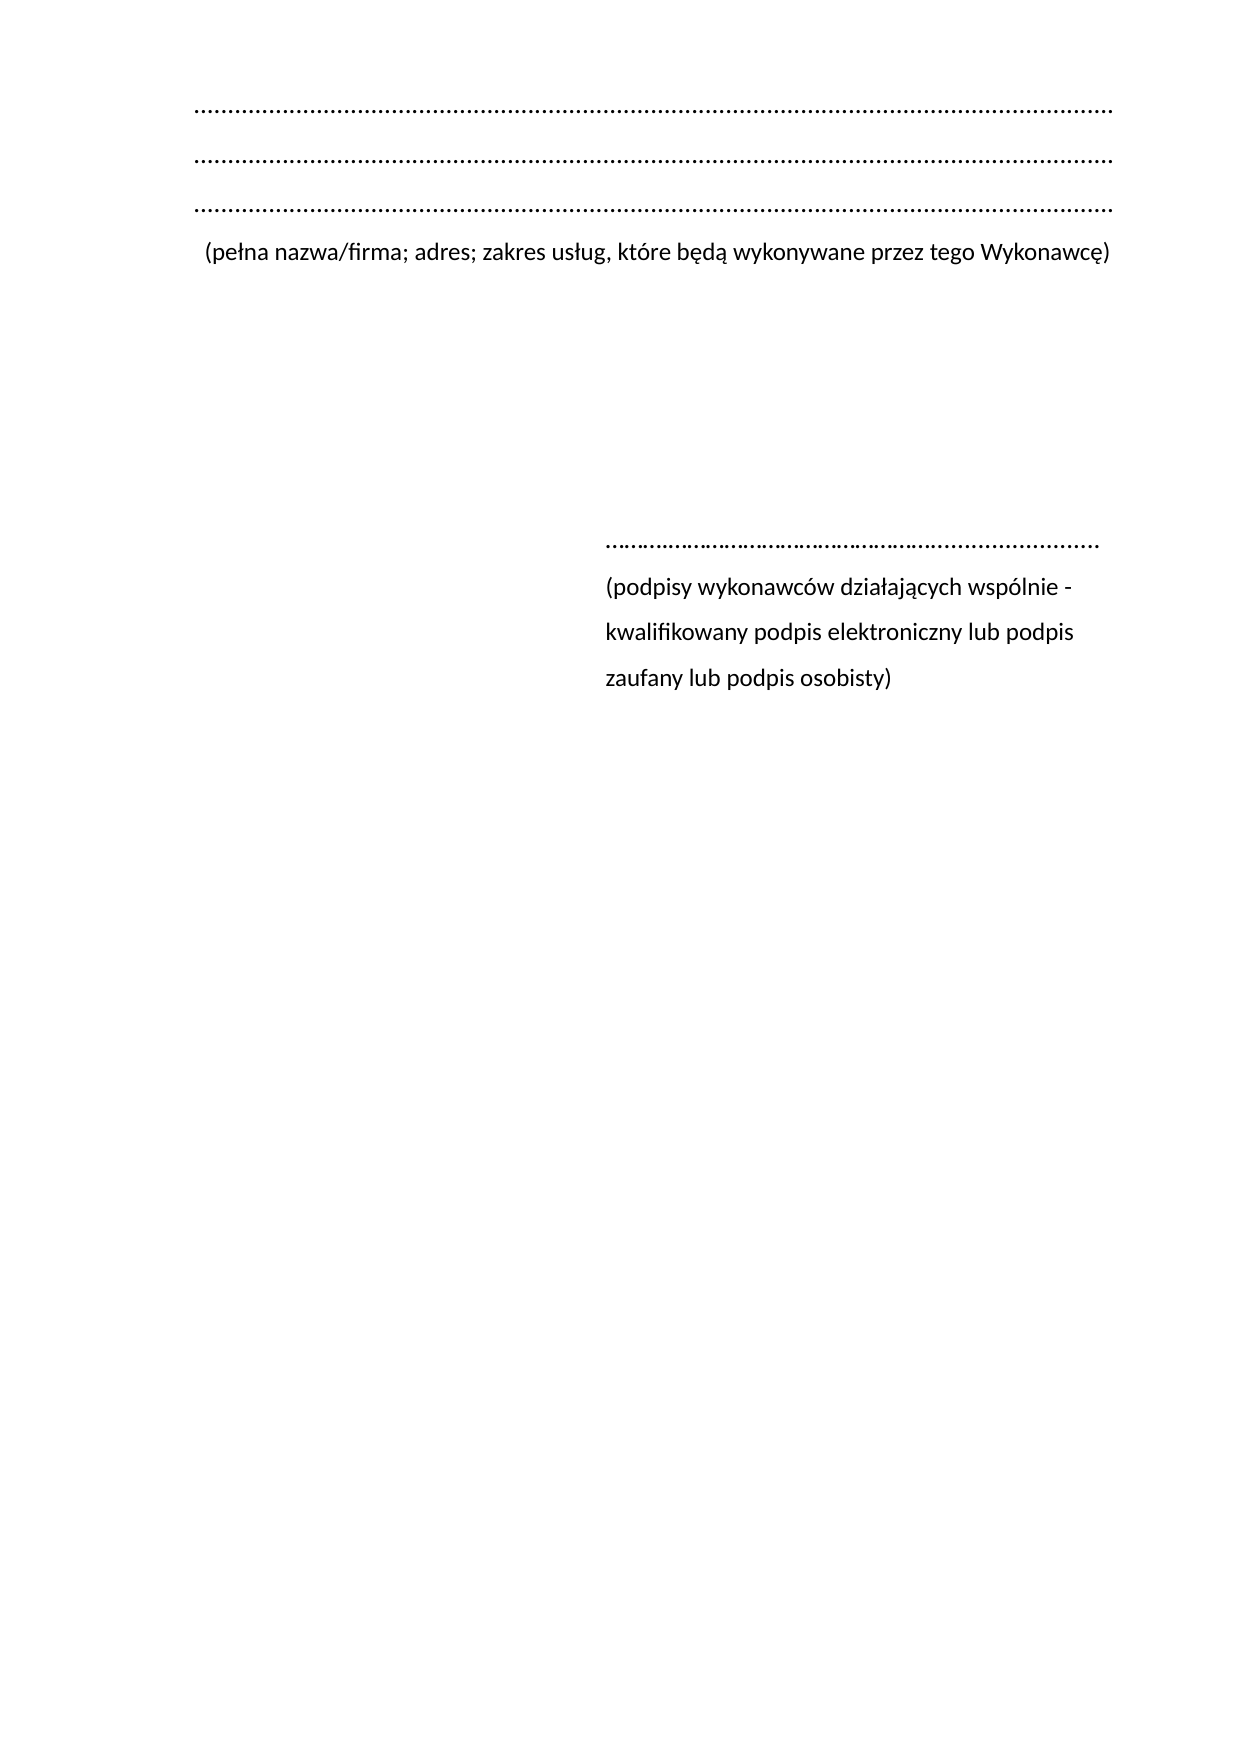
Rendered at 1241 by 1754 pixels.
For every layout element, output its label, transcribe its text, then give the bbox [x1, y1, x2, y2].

list ..................................................................................................................................................................................................................................................................................................................................................................................................................... [156, 87, 1122, 219]
text ……….…………………………………….........................(podpisy wykonawców działających wspólnie - kwalifikowany podpis elektroniczny lub podpis zaufany lub podpis osobisty) [605, 522, 1122, 693]
list (pełna nazwa/firma; adres; zakres usług, które będą wykonywane przez tego Wykonawcę) [156, 236, 1122, 266]
